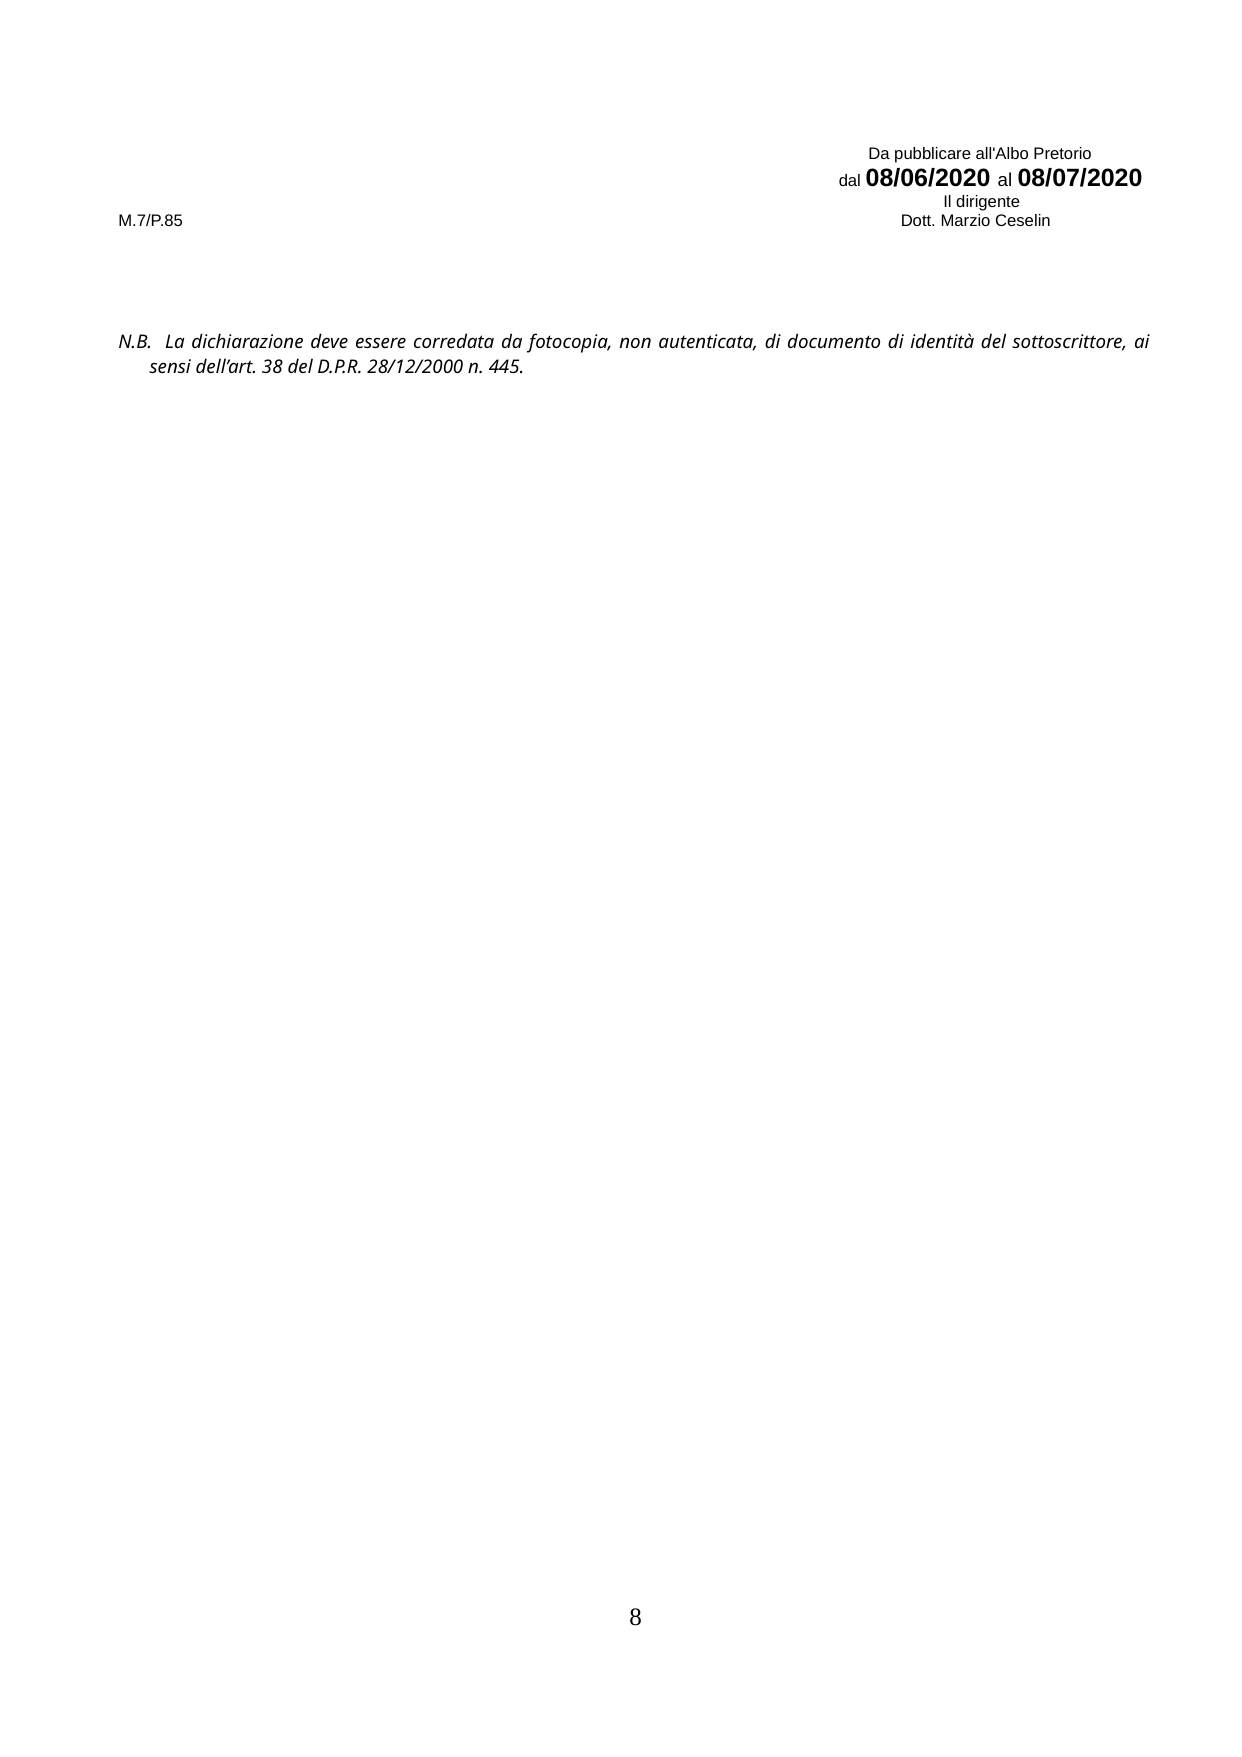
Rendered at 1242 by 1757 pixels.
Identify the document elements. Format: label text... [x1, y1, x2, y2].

text N.B. La dichiarazione deve essere corredata da fotocopia, non autenticata, di documento di identità del sottoscrittore, ai sensi dell’art. 38 del D.P.R. 28/12/2000 n. 445. [118, 328, 1152, 379]
